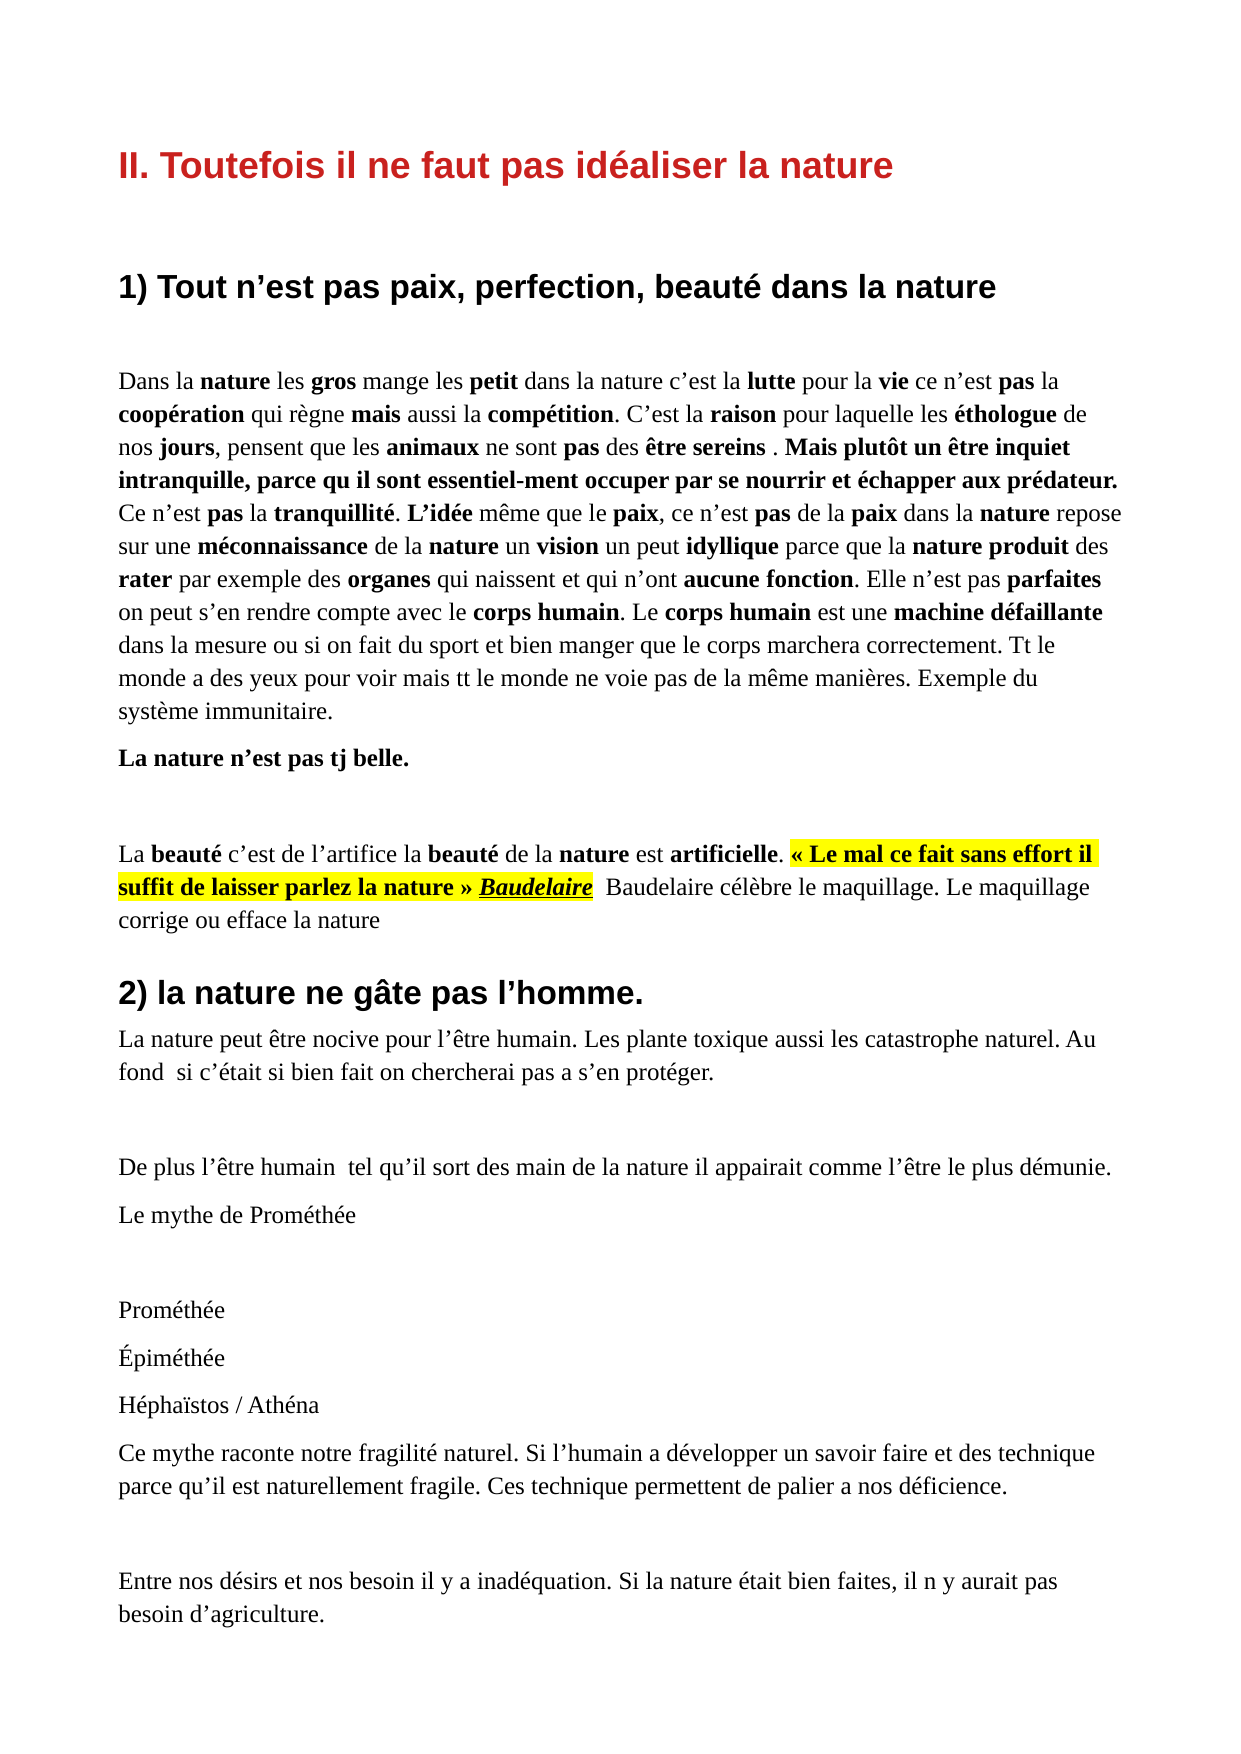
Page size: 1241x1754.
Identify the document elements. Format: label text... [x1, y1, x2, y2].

text La beauté c’est de l’artifice la beauté de la nature est artificielle. « Le mal ce fait sans effort il suffit de laisser parlez la nature » Baudelaire Baudelaire célèbre le maquillage. Le maquillage corrige ou efface la nature [118, 839, 1122, 933]
text De plus l’être humain tel qu’il sort des main de la nature il appairait comme l’être le plus démunie. [118, 1152, 1122, 1181]
subtitle 1) Tout n’est pas paix, perfection, beauté dans la nature [118, 267, 1122, 306]
text Prométhée [118, 1295, 1122, 1324]
text Ce mythe raconte notre fragilité naturel. Si l’humain a développer un savoir faire et des technique parce qu’il est naturellement fragile. Ces technique permettent de palier a nos déficience. [118, 1438, 1122, 1500]
text La nature n’est pas tj belle. [118, 743, 1122, 772]
text La nature peut être nocive pour l’être humain. Les plante toxique aussi les catastrophe naturel. Au fond si c’était si bien fait on chercherai pas a s’en protéger. [118, 1024, 1122, 1086]
text Épiméthée [118, 1343, 1122, 1372]
text Entre nos désirs et nos besoin il y a inadéquation. Si la nature était bien faites, il n y aurait pas besoin d’agriculture. [118, 1566, 1122, 1628]
text Dans la nature les gros mange les petit dans la nature c’est la lutte pour la vie ce n’est pas la coopération qui règne mais aussi la compétition. C’est la raison pour laquelle les éthologue de nos jours, pensent que les animaux ne sont pas des être sereins . Mais plutôt un être inquiet intranquille, parce qu il sont essentiel-ment occuper par se nourrir et échapper aux prédateur. Ce n’est pas la tranquillité. L’idée même que le paix, ce n’est pas de la paix dans la nature repose sur une méconnaissance de la nature un vision un peut idyllique parce que la nature produit des rater par exemple des organes qui naissent et qui n’ont aucune fonction. Elle n’est pas parfaites on peut s’en rendre compte avec le corps humain. Le corps humain est une machine défaillante dans la mesure ou si on fait du sport et bien manger que le corps marchera correctement. Tt le monde a des yeux pour voir mais tt le monde ne voie pas de la même manières. Exemple du système immunitaire. [118, 366, 1122, 725]
text Le mythe de Prométhée [118, 1200, 1122, 1229]
text Héphaïstos / Athéna [118, 1390, 1122, 1419]
subtitle II. Toutefois il ne faut pas idéaliser la nature [118, 143, 1122, 186]
subtitle 2) la nature ne gâte pas l’homme. [118, 973, 1122, 1012]
